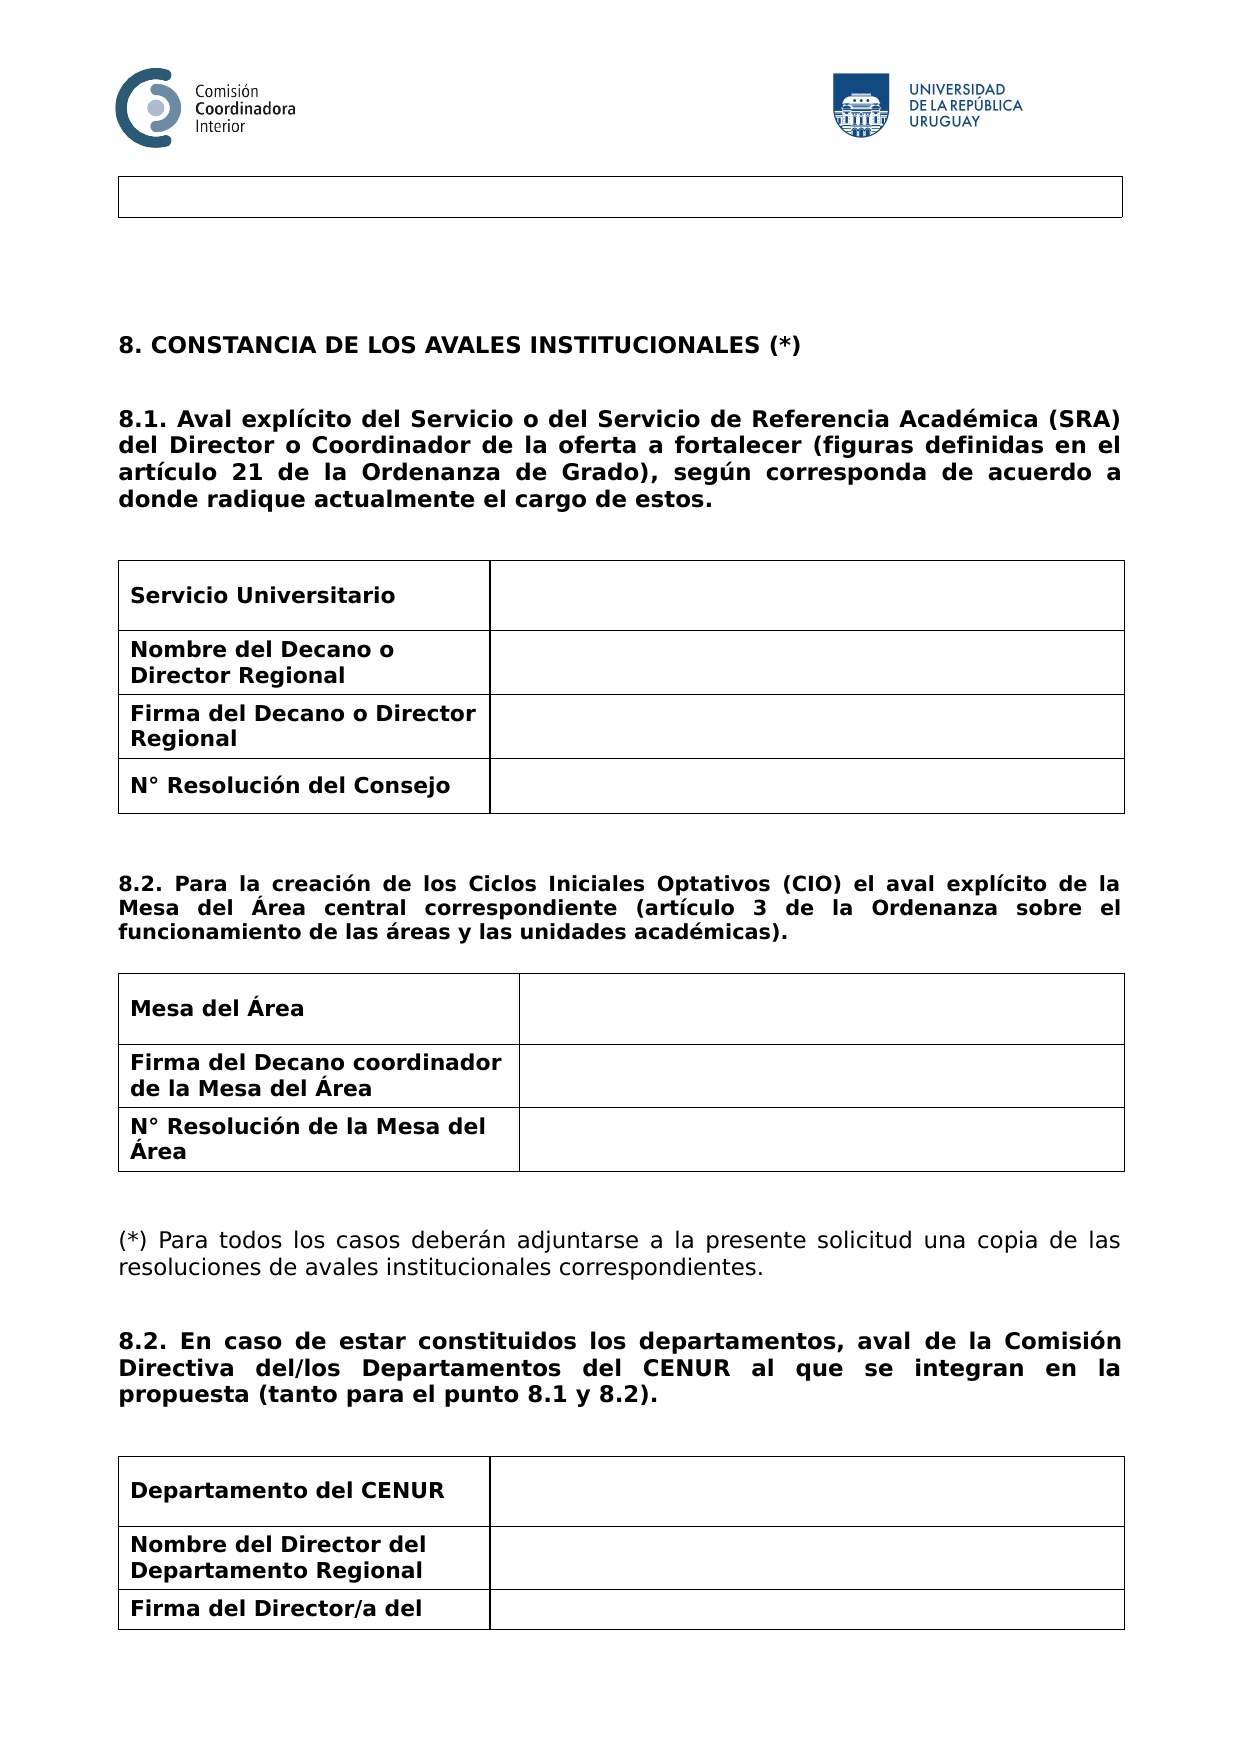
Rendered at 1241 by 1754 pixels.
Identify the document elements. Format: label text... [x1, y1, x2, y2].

table_cell N° Resolución del Consejo [119, 759, 489, 813]
table_header [520, 974, 1124, 1044]
table_header [119, 177, 1122, 217]
table_header [491, 561, 1124, 630]
table_header Mesa del Área [119, 974, 519, 1044]
table_cell [491, 695, 1124, 757]
table_cell [491, 1590, 1124, 1628]
text 8.1. Aval explícito del Servicio o del Servicio de Referencia Académica (SRA) del Director o Coordinador de la oferta a fortalecer (figuras definidas en el artículo 21 de la Ordenanza de Grado), según corresponda de acuerdo a donde radique actualmente el cargo de estos. [118, 406, 1122, 513]
table_cell [491, 759, 1124, 813]
table_cell Nombre del Decano o Director Regional [119, 631, 489, 694]
picture [812, 52, 1044, 159]
table_cell Nombre del Director del Departamento Regional [119, 1527, 489, 1589]
table_header Departamento del CENUR [119, 1457, 489, 1526]
picture [115, 68, 295, 148]
text 8.2. En caso de estar constituidos los departamentos, aval de la Comisión Directiva del/los Departamentos del CENUR al que se integran en la propuesta (tanto para el punto 8.1 y 8.2). [118, 1328, 1122, 1408]
table_cell Firma del Director/a del [119, 1590, 489, 1628]
text 8.2. Para la creación de los Ciclos Iniciales Optativos (CIO) el aval explícito de la Mesa del Área central correspondiente (artículo 3 de la Ordenanza sobre el funcionamiento de las áreas y las unidades académicas). [118, 872, 1122, 944]
table_cell Firma del Decano coordinador de la Mesa del Área [119, 1045, 519, 1107]
table_cell [520, 1045, 1124, 1107]
table_cell Firma del Decano o Director Regional [119, 695, 489, 757]
table_cell [520, 1108, 1124, 1171]
table_header [491, 1457, 1124, 1526]
table_cell [491, 631, 1124, 694]
table_cell [491, 1527, 1124, 1589]
text (*) Para todos los casos deberán adjuntarse a la presente solicitud una copia de las resoluciones de avales institucionales correspondientes. [118, 1227, 1122, 1281]
table_cell N° Resolución de la Mesa del Área [119, 1108, 519, 1171]
table_header Servicio Universitario [119, 561, 489, 630]
text 8. CONSTANCIA DE LOS AVALES INSTITUCIONALES (*) [118, 332, 1122, 358]
